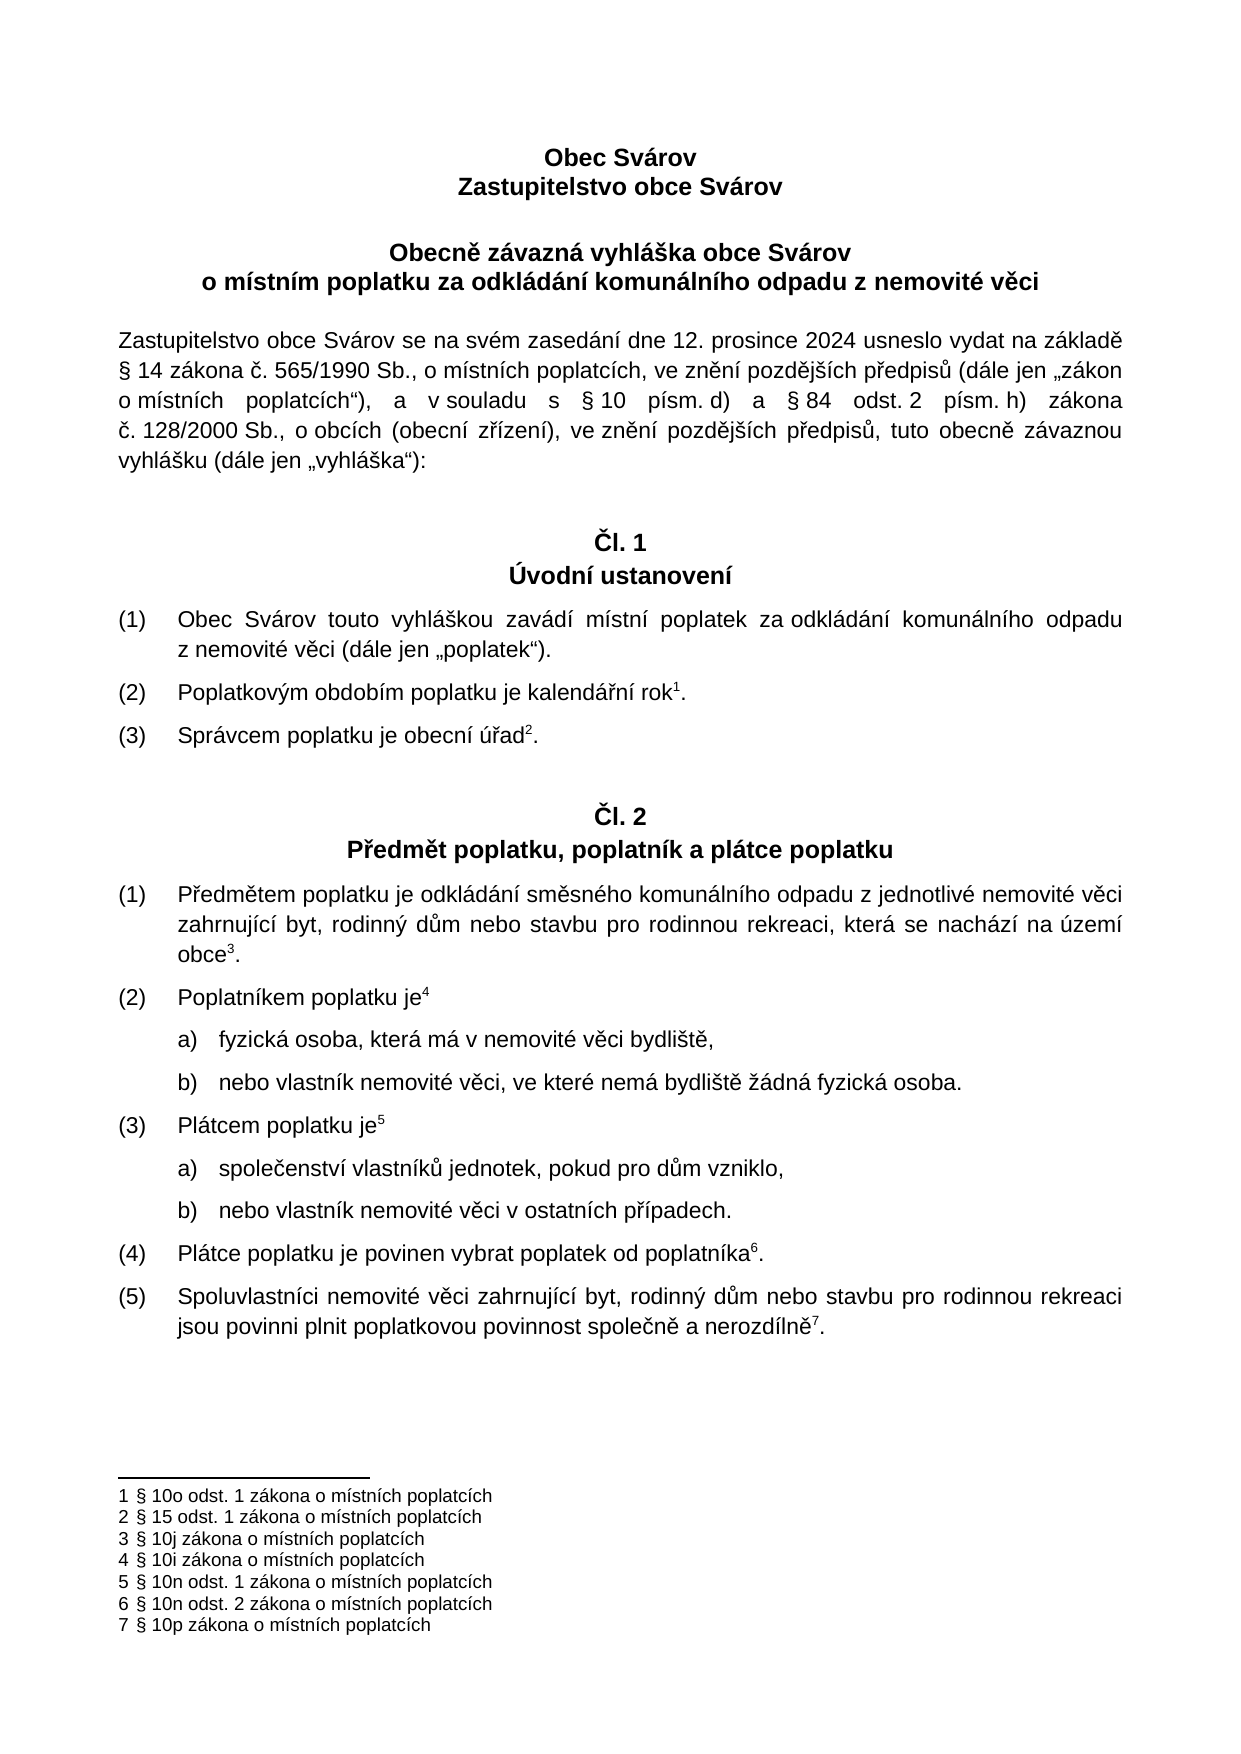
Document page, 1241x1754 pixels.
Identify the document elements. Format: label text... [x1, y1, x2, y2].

list nebo vlastník nemovité věci v ostatních případech. [177, 1197, 1122, 1224]
list Plátce poplatku je povinen vybrat poplatek od poplatníka. [118, 1240, 1122, 1266]
text Zastupitelstvo obce Svárov se na svém zasedání dne 12. prosince 2024 usneslo vydat na základě § 14 zákona č. 565/1990 Sb., o místních poplatcích, ve znění pozdějších předpisů (dále jen „zákon o místních poplatcích“), a v souladu s § 10 písm. d) a § 84 odst. 2 písm. h) zákona č. 128/2000 Sb., o obcích (obecní zřízení), ve znění pozdějších předpisů, tuto obecně závaznou vyhlášku (dále jen „vyhláška“): [118, 327, 1122, 474]
title Obec Svárov Zastupitelstvo obce Svárov [118, 143, 1122, 201]
list Poplatníkem poplatku je [118, 984, 1122, 1010]
list § 10o odst. 1 zákona o místních poplatcích [118, 1484, 1122, 1506]
list Správcem poplatku je obecní úřad. [118, 722, 1122, 748]
list § 10j zákona o místních poplatcích [118, 1528, 1122, 1549]
list § 10n odst. 2 zákona o místních poplatcích [118, 1592, 1122, 1614]
list nebo vlastník nemovité věci, ve které nemá bydliště žádná fyzická osoba. [177, 1069, 1122, 1096]
list § 10n odst. 1 zákona o místních poplatcích [118, 1571, 1122, 1592]
list Plátcem poplatku je [118, 1112, 1122, 1138]
list Obec Svárov touto vyhláškou zavádí místní poplatek za odkládání komunálního odpadu z nemovité věci (dále jen „poplatek“). [118, 606, 1122, 663]
list § 10i zákona o místních poplatcích [118, 1549, 1122, 1571]
subtitle Obecně závazná vyhláška obce Svárov o místním poplatku za odkládání komunálního odpadu z nemovité věci [118, 238, 1122, 295]
list fyzická osoba, která má v nemovité věci bydliště, [177, 1026, 1122, 1053]
list Spoluvlastníci nemovité věci zahrnující byt, rodinný dům nebo stavbu pro rodinnou rekreaci jsou povinni plnit poplatkovou povinnost společně a nerozdílně. [118, 1283, 1122, 1339]
subtitle Čl. 2 Předmět poplatku, poplatník a plátce poplatku [118, 802, 1122, 864]
list Poplatkovým obdobím poplatku je kalendářní rok. [118, 679, 1122, 706]
subtitle Čl. 1 Úvodní ustanovení [118, 528, 1122, 589]
list § 10p zákona o místních poplatcích [118, 1614, 1122, 1635]
list společenství vlastníků jednotek, pokud pro dům vzniklo, [177, 1154, 1122, 1181]
list Předmětem poplatku je odkládání směsného komunálního odpadu z jednotlivé nemovité věci zahrnující byt, rodinný dům nebo stavbu pro rodinnou rekreaci, která se nachází na území obce. [118, 881, 1122, 967]
list § 15 odst. 1 zákona o místních poplatcích [118, 1506, 1122, 1528]
